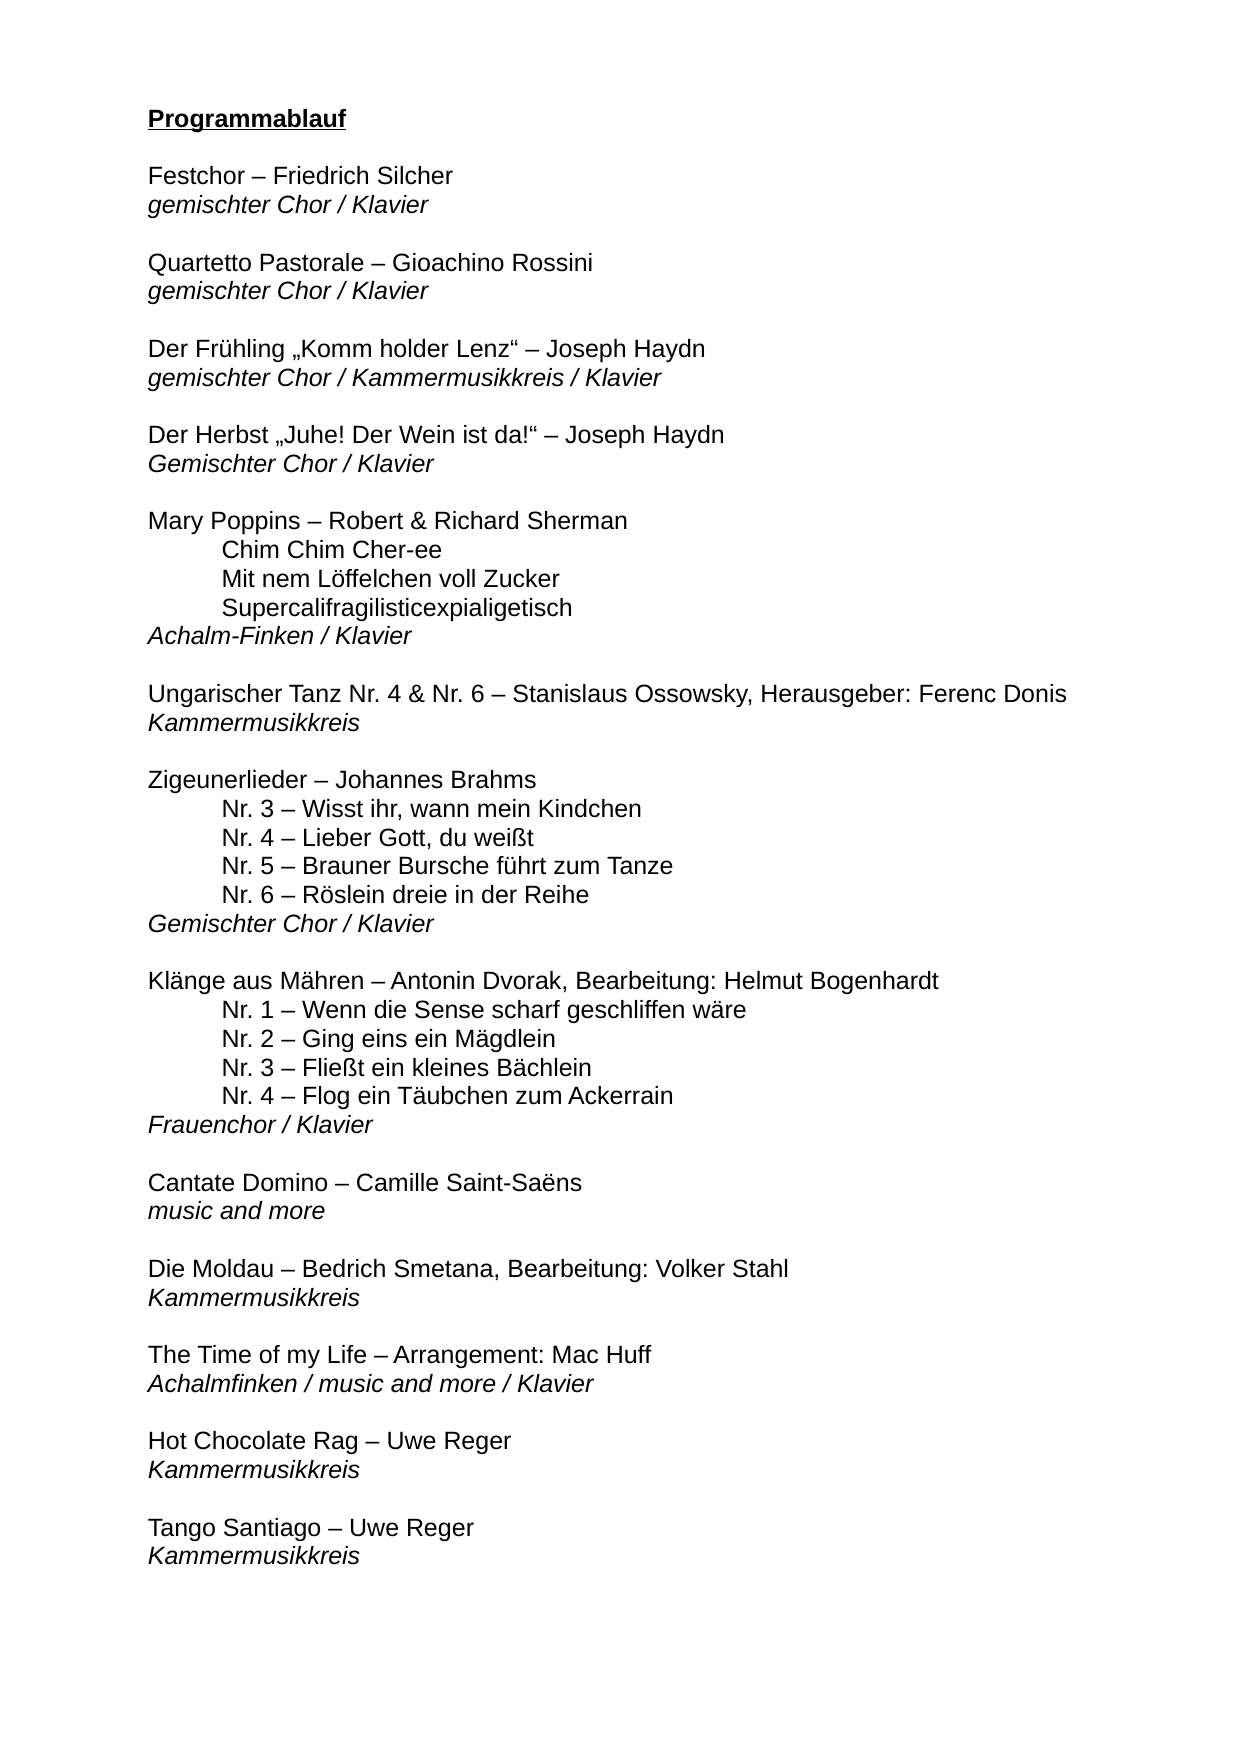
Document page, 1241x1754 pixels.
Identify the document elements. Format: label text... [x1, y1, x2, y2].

text Programmablauf [148, 104, 1093, 132]
text Nr. 4 – Flog ein Täubchen zum Ackerrain [148, 1081, 1093, 1110]
text gemischter Chor / Klavier [148, 276, 1093, 305]
text Supercalifragilisticexpialigetisch [148, 592, 1093, 621]
text Nr. 1 – Wenn die Sense scharf geschliffen wäre [148, 995, 1093, 1024]
text Die Moldau – Bedrich Smetana, Bearbeitung: Volker Stahl [148, 1254, 1093, 1282]
text Tango Santiago – Uwe Reger [148, 1512, 1093, 1541]
text Kammermusikkreis [148, 1455, 1093, 1484]
text Chim Chim Cher-ee [148, 535, 1093, 564]
text Nr. 6 – Röslein dreie in der Reihe [148, 880, 1093, 909]
text Hot Chocolate Rag – Uwe Reger [148, 1426, 1093, 1455]
text Mary Poppins – Robert & Richard Sherman [148, 506, 1093, 535]
text Nr. 3 – Fließt ein kleines Bächlein [148, 1052, 1093, 1081]
text Nr. 4 – Lieber Gott, du weißt [148, 822, 1093, 851]
text Kammermusikkreis [148, 1541, 1093, 1570]
text gemischter Chor / Klavier [148, 190, 1093, 219]
text Mit nem Löffelchen voll Zucker [148, 564, 1093, 592]
text gemischter Chor / Kammermusikkreis / Klavier [148, 362, 1093, 391]
text Kammermusikkreis [148, 1282, 1093, 1311]
text Der Herbst „Juhe! Der Wein ist da!“ – Joseph Haydn [148, 420, 1093, 449]
text Kammermusikkreis [148, 707, 1093, 736]
text Der Frühling „Komm holder Lenz“ – Joseph Haydn [148, 334, 1093, 362]
text Cantate Domino – Camille Saint-Saëns [148, 1167, 1093, 1196]
text Ungarischer Tanz Nr. 4 & Nr. 6 – Stanislaus Ossowsky, Herausgeber: Ferenc Donis [148, 679, 1093, 707]
text Nr. 5 – Brauner Bursche führt zum Tanze [148, 851, 1093, 880]
text Gemischter Chor / Klavier [148, 449, 1093, 477]
text Gemischter Chor / Klavier [148, 909, 1093, 937]
text Klänge aus Mähren – Antonin Dvorak, Bearbeitung: Helmut Bogenhardt [148, 966, 1093, 995]
text Frauenchor / Klavier [148, 1110, 1093, 1139]
text Zigeunerlieder – Johannes Brahms [148, 765, 1093, 794]
text Nr. 2 – Ging eins ein Mägdlein [148, 1024, 1093, 1052]
text The Time of my Life – Arrangement: Mac Huff [148, 1340, 1093, 1369]
text music and more [148, 1196, 1093, 1225]
text Nr. 3 – Wisst ihr, wann mein Kindchen [148, 794, 1093, 822]
text Achalmfinken / music and more / Klavier [148, 1369, 1093, 1397]
text Quartetto Pastorale – Gioachino Rossini [148, 247, 1093, 276]
text Achalm-Finken / Klavier [148, 621, 1093, 650]
text Festchor – Friedrich Silcher [148, 161, 1093, 190]
